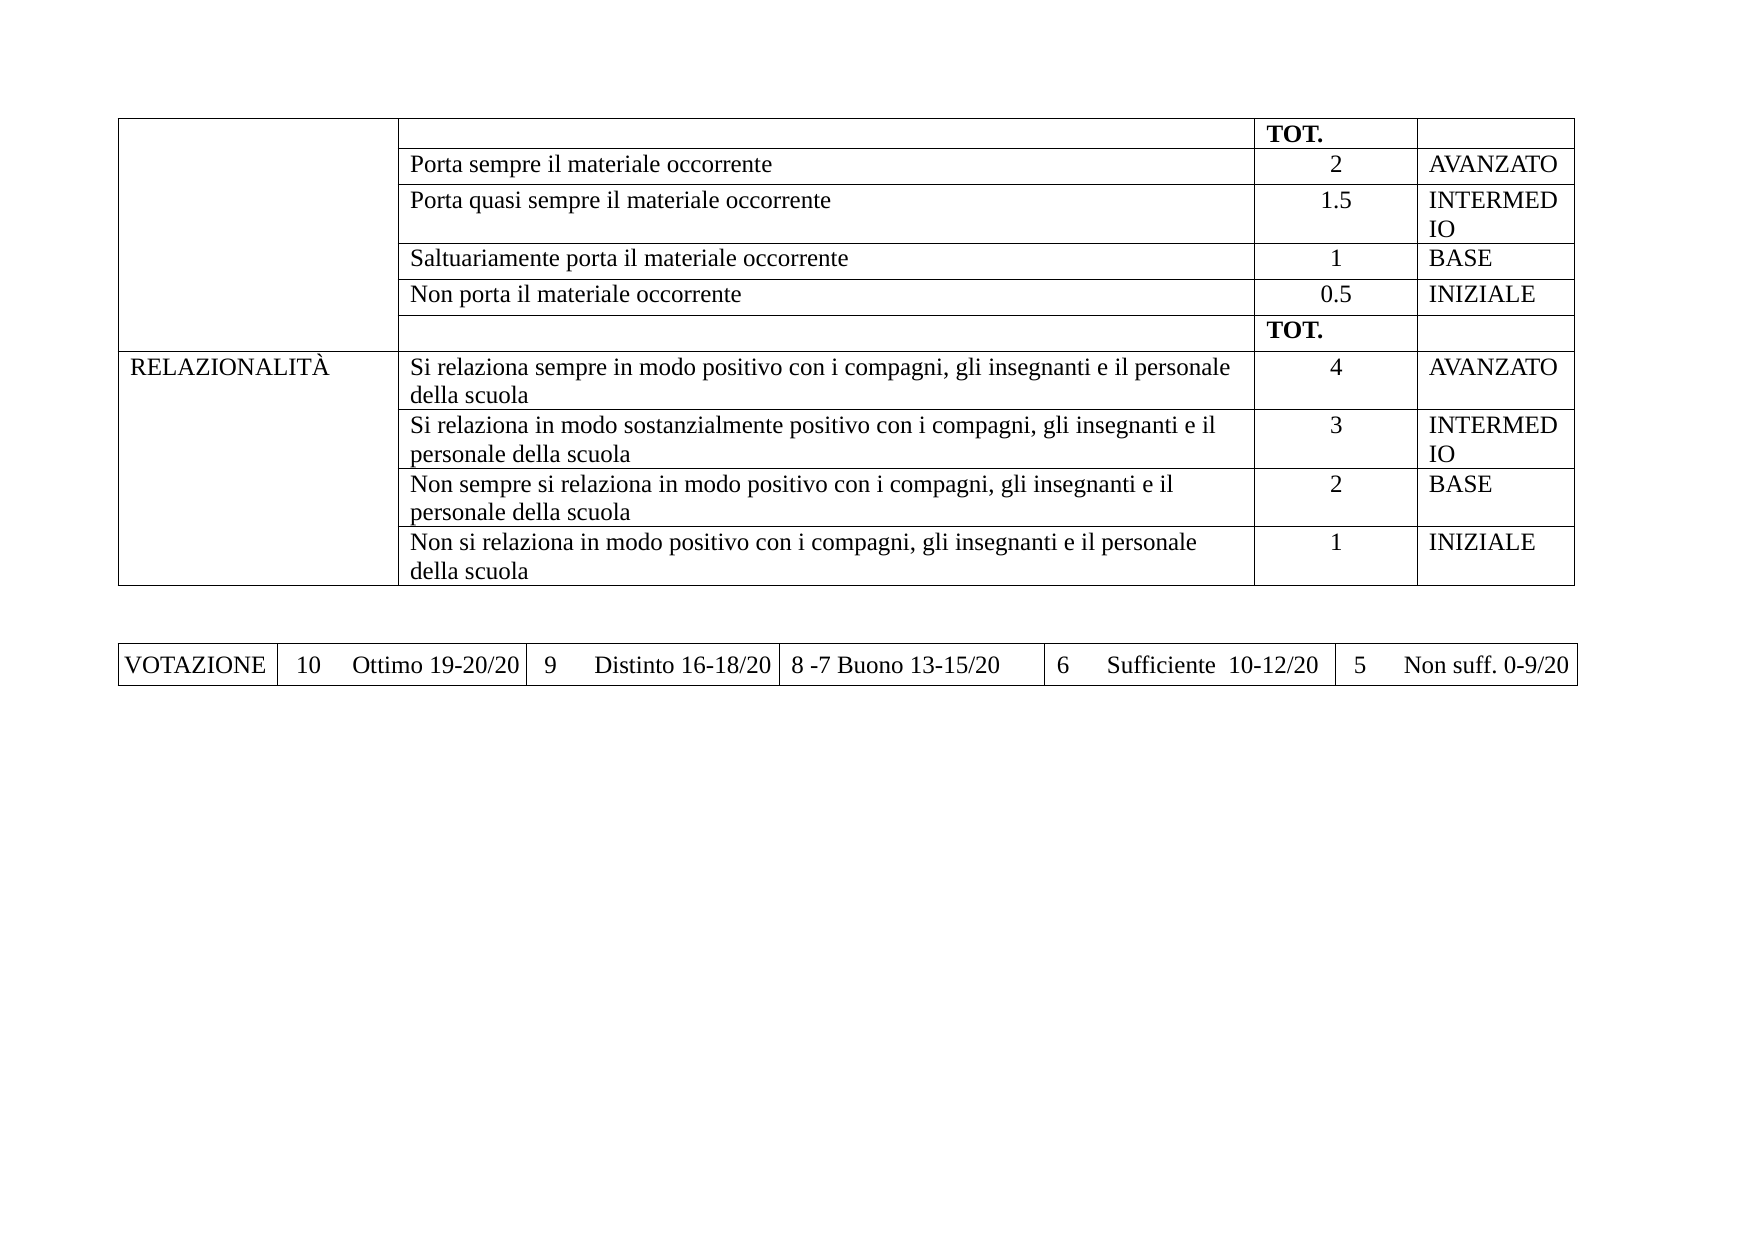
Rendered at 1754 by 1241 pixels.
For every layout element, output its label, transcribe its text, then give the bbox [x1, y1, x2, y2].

table_cell 0.5 [1255, 280, 1417, 314]
table_cell TOT. [1255, 119, 1417, 148]
table_cell TOT. [1255, 316, 1417, 351]
table_cell INTERMEDIO [1418, 185, 1574, 242]
table_cell Porta quasi sempre il materiale occorrente [399, 185, 1254, 242]
table_header 9 Distinto 16-18/20 [527, 644, 779, 684]
table_cell AVANZATO [1418, 352, 1574, 409]
table_header 5 Non suff. 0-9/20 [1336, 644, 1577, 684]
table_cell Saltuariamente porta il materiale occorrente [399, 244, 1254, 278]
table_cell Non si relaziona in modo positivo con i compagni, gli insegnanti e il personale della scuola [399, 527, 1254, 585]
table_cell Si relaziona sempre in modo positivo con i compagni, gli insegnanti e il personale della scuola [399, 352, 1254, 409]
table_cell 4 [1255, 352, 1417, 409]
table_cell 1 [1255, 244, 1417, 278]
table_cell BASE [1418, 244, 1574, 278]
table_cell [399, 316, 1254, 351]
table_header 6 Sufficiente 10-12/20 [1045, 644, 1335, 684]
table_cell INTERMEDIO [1418, 410, 1574, 468]
table_cell [1418, 316, 1574, 351]
table_cell Porta sempre il materiale occorrente [399, 149, 1254, 184]
table_cell Non porta il materiale occorrente [399, 280, 1254, 314]
table_cell [399, 119, 1254, 148]
table_cell INIZIALE [1418, 527, 1574, 585]
table_cell 1.5 [1255, 185, 1417, 242]
table_header 8 -7 Buono 13-15/20 [780, 644, 1044, 684]
table_cell 2 [1255, 149, 1417, 184]
table_cell [119, 119, 398, 351]
table_cell RELAZIONALITÀ [119, 352, 398, 585]
table_cell INIZIALE [1418, 280, 1574, 314]
table_cell 1 [1255, 527, 1417, 585]
table_cell Si relaziona in modo sostanzialmente positivo con i compagni, gli insegnanti e il personale della scuola [399, 410, 1254, 468]
table_cell [1418, 119, 1574, 148]
table_cell 2 [1255, 469, 1417, 526]
table_cell BASE [1418, 469, 1574, 526]
table_header VOTAZIONE [119, 644, 277, 684]
table_cell Non sempre si relaziona in modo positivo con i compagni, gli insegnanti e il personale della scuola [399, 469, 1254, 526]
table_header 10 Ottimo 19-20/20 [278, 644, 526, 684]
table_cell 3 [1255, 410, 1417, 468]
table_cell AVANZATO [1418, 149, 1574, 184]
